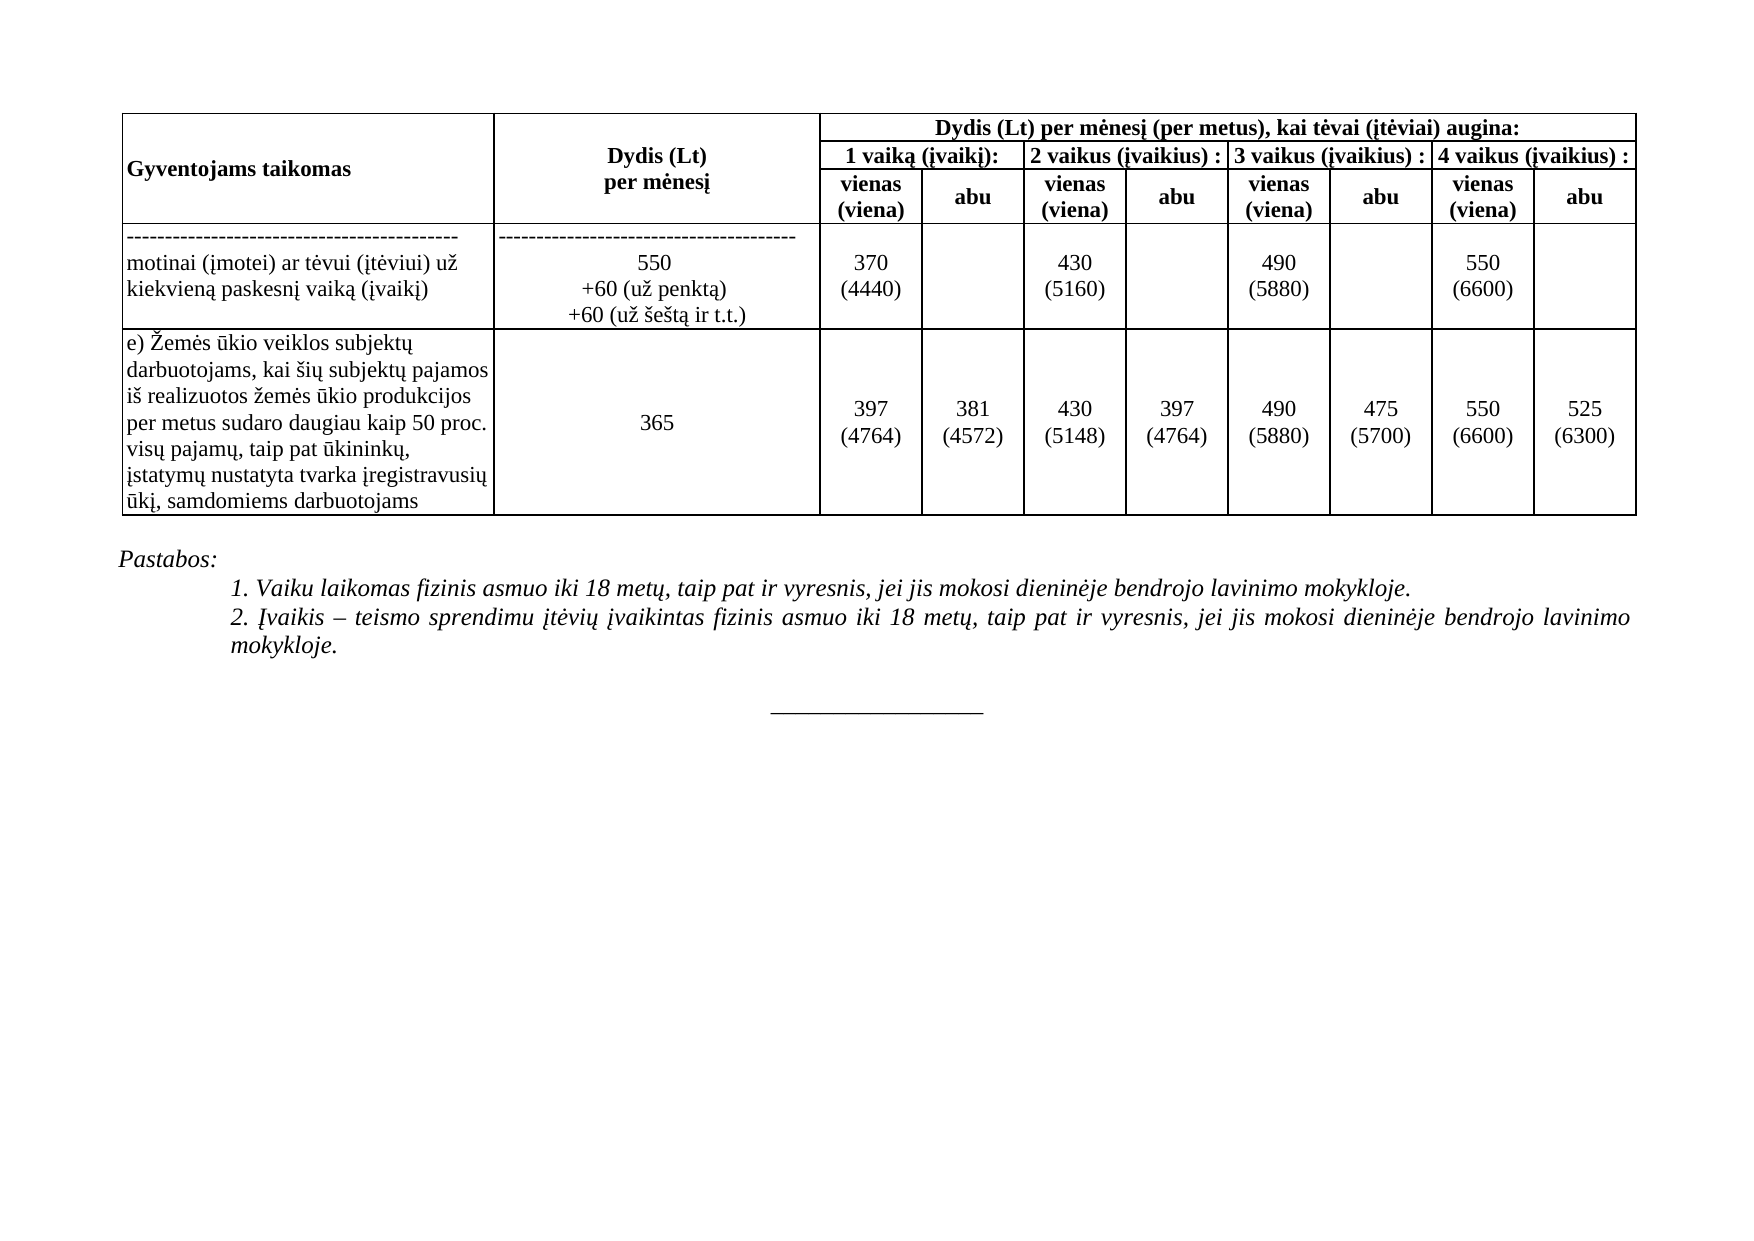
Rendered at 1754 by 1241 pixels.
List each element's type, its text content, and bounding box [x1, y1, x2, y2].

table_cell 550 (6600) [1433, 330, 1533, 514]
table_cell 525 (6300) [1535, 330, 1635, 514]
text 1. Vaiku laikomas fizinis asmuo iki 18 metų, taip pat ir vyresnis, jei jis mokosi dieninėje bendrojo lavinimo mokykloje. [230, 573, 1635, 602]
table_header Gyventojams taikomas [123, 114, 493, 222]
text _________________ [118, 688, 1635, 717]
table_cell 370 (4440) [821, 224, 921, 328]
text 2. Įvaikis – teismo sprendimu įtėvių įvaikintas fizinis asmuo iki 18 metų, taip pat ir vyresnis, jei jis mokosi dieninėje bendrojo lavinimo mokykloje. [230, 602, 1635, 659]
table_cell 430 (5148) [1025, 330, 1125, 514]
table_cell 490 (5880) [1229, 224, 1329, 328]
table_cell [1127, 224, 1227, 328]
table_cell abu [923, 170, 1023, 222]
table_cell 490 (5880) [1229, 330, 1329, 514]
table_cell 397 (4764) [1127, 330, 1227, 514]
table_header Dydis (Lt) per mėnesį [495, 114, 819, 222]
table_cell 381 (4572) [923, 330, 1023, 514]
table_cell 365 [495, 330, 819, 514]
table_cell [923, 224, 1023, 328]
table_cell 475 (5700) [1331, 330, 1431, 514]
text Pastabos: [118, 544, 1635, 573]
table_cell [1535, 224, 1635, 328]
table_cell - motinai (įmotei) ar tėvui (įtėviui) už kiekvieną paskesnį vaiką (įvaikį) [123, 224, 493, 328]
table_cell 550 (6600) [1433, 224, 1533, 328]
table_cell abu [1331, 170, 1431, 222]
table_cell abu [1127, 170, 1227, 222]
table_cell 397 (4764) [821, 330, 921, 514]
table_cell 430 (5160) [1025, 224, 1125, 328]
table_cell abu [1535, 170, 1635, 222]
table_cell [1331, 224, 1431, 328]
